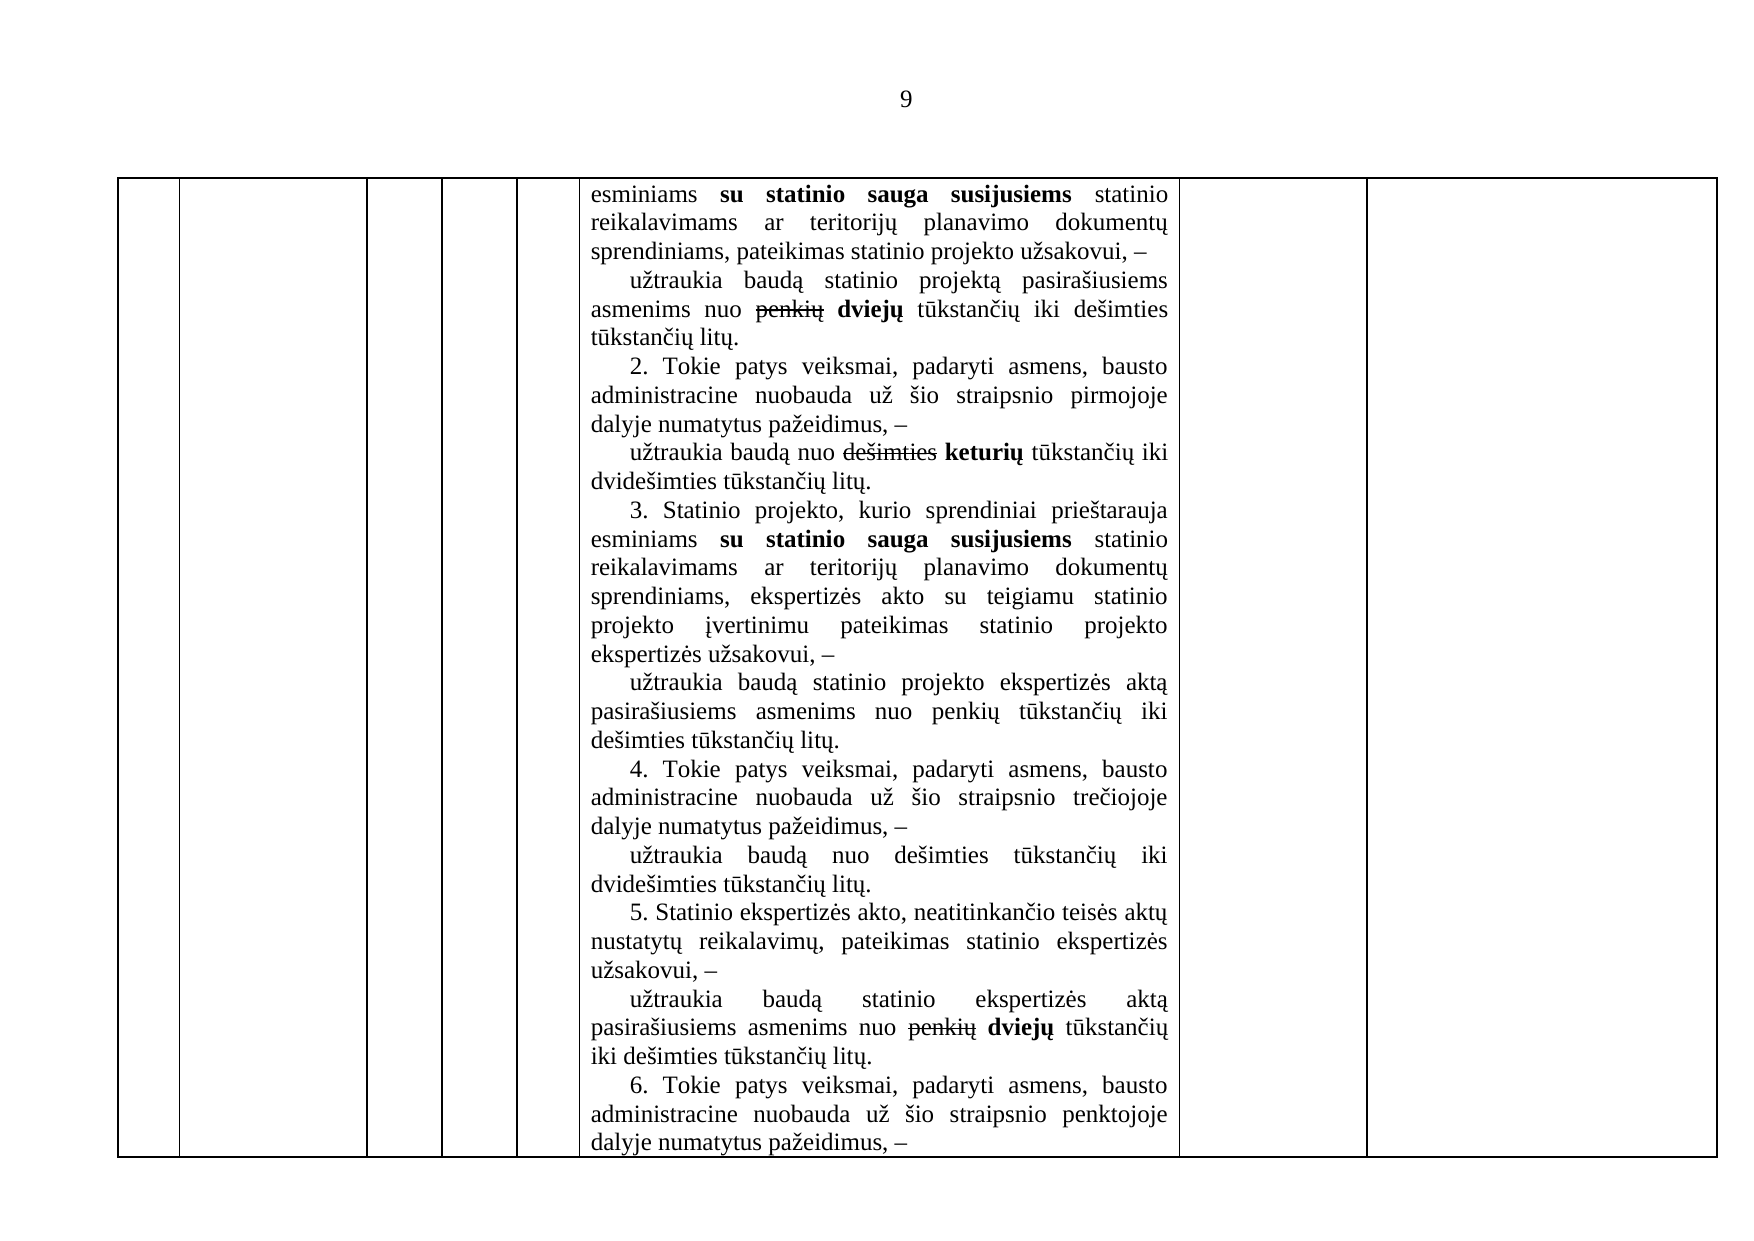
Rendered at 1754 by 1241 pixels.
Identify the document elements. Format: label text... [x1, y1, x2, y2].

table_cell [119, 179, 179, 1156]
table_cell [180, 179, 366, 1156]
table_cell esminiams su statinio sauga susijusiems statinio reikalavimams ar teritorijų planavimo dokumentų sprendiniams, pateikimas statinio projekto užsakovui, – užtraukia baudą statinio projektą pasirašiusiems asmenims nuo penkių dviejų tūkstančių iki dešimties tūkstančių litų. 2. Tokie patys veiksmai, padaryti asmens, bausto administracine nuobauda už šio straipsnio pirmojoje dalyje numatytus pažeidimus, – užtraukia baudą nuo dešimties keturių tūkstančių iki dvidešimties tūkstančių litų. 3. Statinio projekto, kurio sprendiniai prieštarauja esminiams su statinio sauga susijusiems statinio reikalavimams ar teritorijų planavimo dokumentų sprendiniams, ekspertizės akto su teigiamu statinio projekto įvertinimu pateikimas statinio projekto ekspertizės užsakovui, – užtraukia baudą statinio projekto ekspertizės aktą pasirašiusiems asmenims nuo penkių tūkstančių iki dešimties tūkstančių litų. 4. Tokie patys veiksmai, padaryti asmens, bausto administracine nuobauda už šio straipsnio trečiojoje dalyje numatytus pažeidimus, – užtraukia baudą nuo dešimties tūkstančių iki dvidešimties tūkstančių litų. 5. Statinio ekspertizės akto, neatitinkančio teisės aktų nustatytų reikalavimų, pateikimas statinio ekspertizės užsakovui, – užtraukia baudą statinio ekspertizės aktą pasirašiusiems asmenims nuo penkių dviejų tūkstančių iki dešimties tūkstančių litų. 6. Tokie patys veiksmai, padaryti asmens, bausto administracine nuobauda už šio straipsnio penktojoje dalyje numatytus pažeidimus, – [580, 179, 1179, 1156]
table_cell [1368, 179, 1716, 1156]
table_cell [1180, 179, 1366, 1156]
table_cell [518, 179, 579, 1156]
table_cell [368, 179, 441, 1156]
table_cell [443, 179, 516, 1156]
